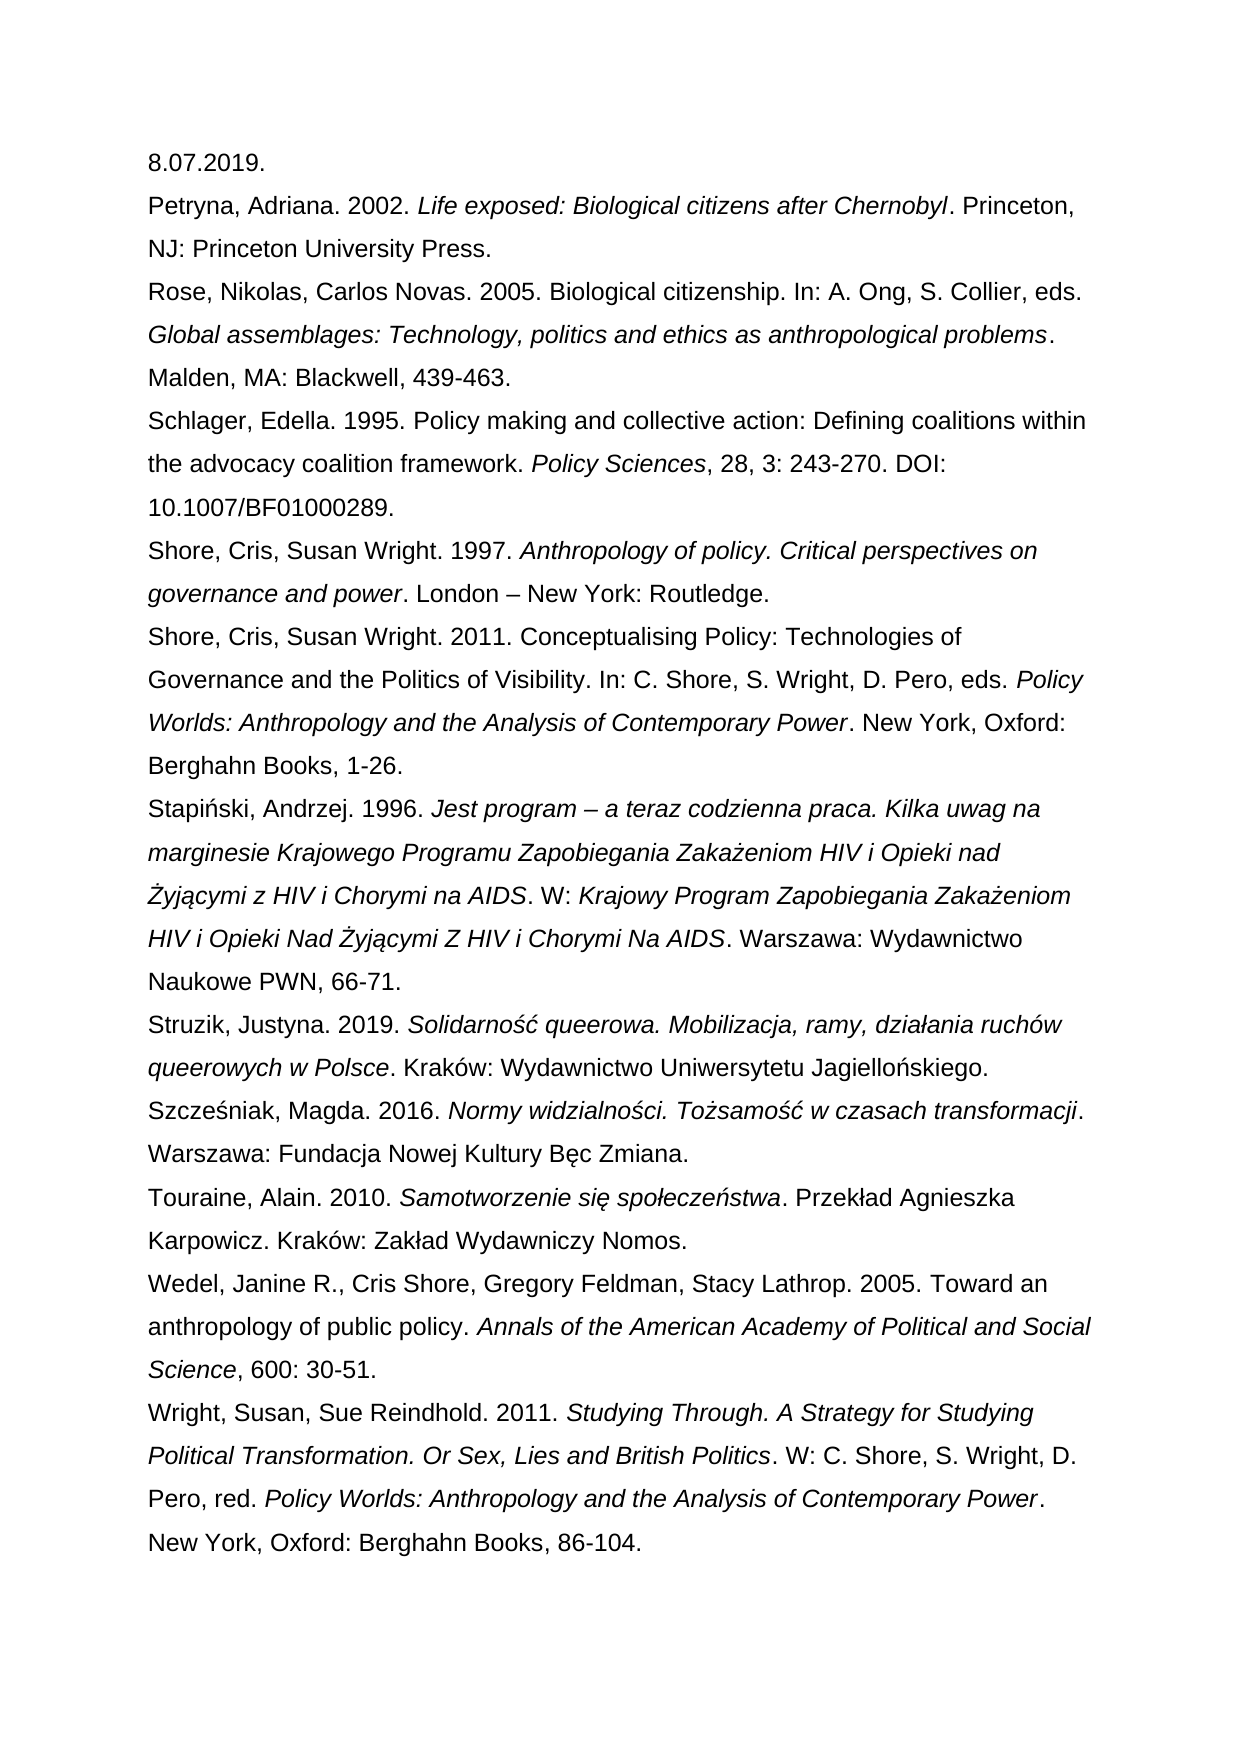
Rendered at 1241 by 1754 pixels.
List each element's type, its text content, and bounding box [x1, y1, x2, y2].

text Petryna, Adriana. 2002. Life exposed: Biological citizens after Chernobyl. Princeton, NJ: Princeton University Press. [148, 191, 1093, 263]
text Shore, Cris, Susan Wright. 2011. Conceptualising Policy: Technologies of Governance and the Politics of Visibility. In: C. Shore, S. Wright, D. Pero, eds. Policy Worlds: Anthropology and the Analysis of Contemporary Power. New York, Oxford: Berghahn Books, 1-26. [148, 622, 1093, 780]
text Wright, Susan, Sue Reindhold. 2011. Studying Through. A Strategy for Studying Political Transformation. Or Sex, Lies and British Politics. W: C. Shore, S. Wright, D. Pero, red. Policy Worlds: Anthropology and the Analysis of Contemporary Power. New York, Oxford: Berghahn Books, 86-104. [148, 1398, 1093, 1556]
text Wedel, Janine R., Cris Shore, Gregory Feldman, Stacy Lathrop. 2005. Toward an anthropology of public policy. Annals of the American Academy of Political and Social Science, 600: 30-51. [148, 1269, 1093, 1384]
text Schlager, Edella. 1995. Policy making and collective action: Defining coalitions within the advocacy coalition framework. Policy Sciences, 28, 3: 243-270. DOI: 10.1007/BF01000289. [148, 406, 1093, 521]
text Szcześniak, Magda. 2016. Normy widzialności. Tożsamość w czasach transformacji. Warszawa: Fundacja Nowej Kultury Bęc Zmiana. [148, 1096, 1093, 1168]
text Rose, Nikolas, Carlos Novas. 2005. Biological citizenship. In: A. Ong, S. Collier, eds. Global assemblages: Technology, politics and ethics as anthropological problems. Malden, MA: Blackwell, 439-463. [148, 277, 1093, 392]
text Stapiński, Andrzej. 1996. Jest program – a teraz codzienna praca. Kilka uwag na marginesie Krajowego Programu Zapobiegania Zakażeniom HIV i Opieki nad Żyjącymi z HIV i Chorymi na AIDS. W: Krajowy Program Zapobiegania Zakażeniom HIV i Opieki Nad Żyjącymi Z HIV i Chorymi Na AIDS. Warszawa: Wydawnictwo Naukowe PWN, 66-71. [148, 794, 1093, 996]
text 8.07.2019. [148, 148, 1093, 176]
text Touraine, Alain. 2010. Samotworzenie się społeczeństwa. Przekład Agnieszka Karpowicz. Kraków: Zakład Wydawniczy Nomos. [148, 1183, 1093, 1254]
text Struzik, Justyna. 2019. Solidarność queerowa. Mobilizacja, ramy, działania ruchów queerowych w Polsce. Kraków: Wydawnictwo Uniwersytetu Jagiellońskiego. [148, 1010, 1093, 1082]
text Shore, Cris, Susan Wright. 1997. Anthropology of policy. Critical perspectives on governance and power. London – New York: Routledge. [148, 536, 1093, 608]
